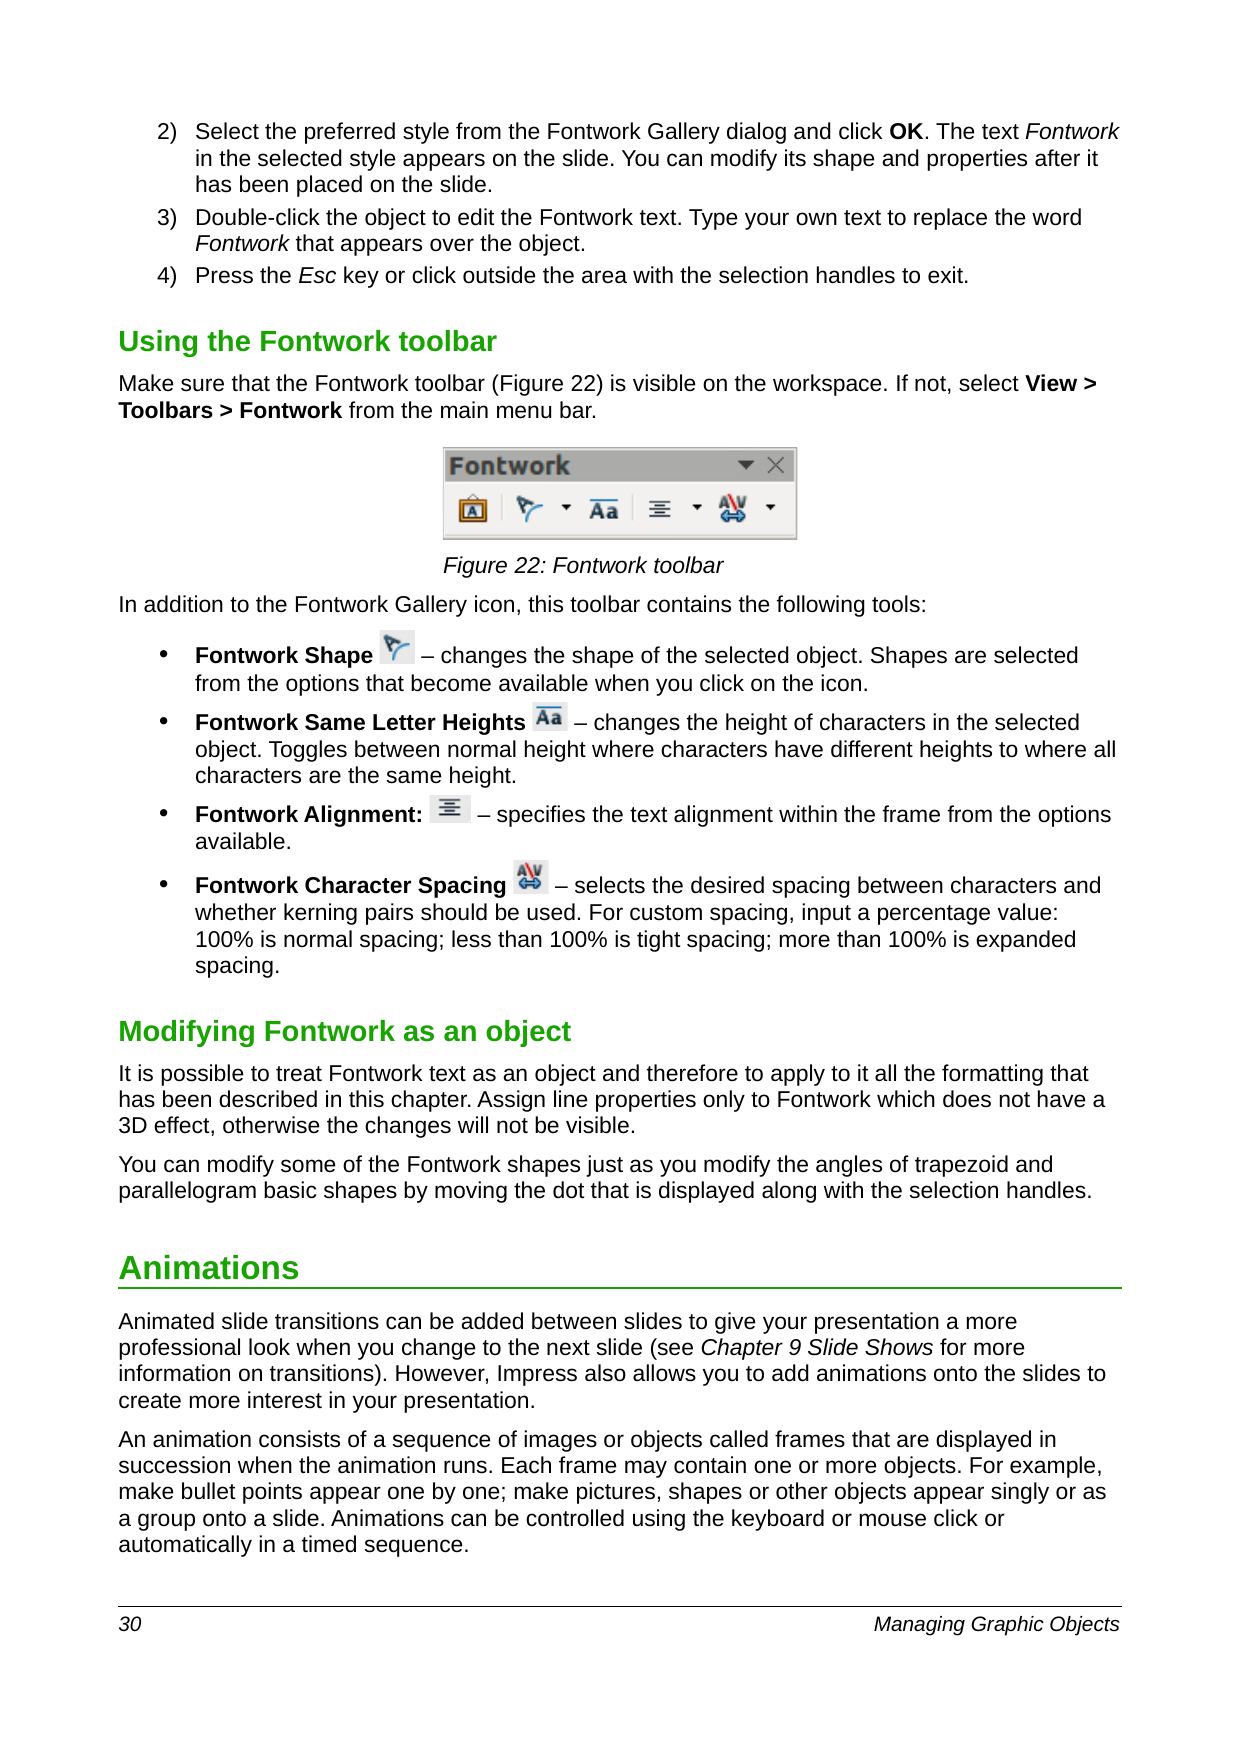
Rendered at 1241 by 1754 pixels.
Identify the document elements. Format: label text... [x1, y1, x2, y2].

picture [379, 630, 415, 664]
list Select the preferred style from the Fontwork Gallery dialog and click OK. The text Fontwork in the selected style appears on the slide. You can modify its shape and properties after it has been placed on the slide. [177, 118, 1122, 197]
picture [532, 702, 568, 731]
list Press the Esc key or click outside the area with the selection handles to exit. [177, 262, 1122, 289]
subtitle Animations [118, 1248, 1122, 1287]
text Figure 22: Fontwork toolbar [443, 552, 797, 579]
list Fontwork Same Letter Heights – changes the height of characters in the selected object. Toggles between normal height where characters have different heights to where all characters are the same height. [156, 702, 1122, 789]
list Fontwork Character Spacing – selects the desired spacing between characters and whether kerning pairs should be used. For custom spacing, input a percentage value: 100% is normal spacing; less than 100% is tight spacing; more than 100% is expanded spacing. [156, 861, 1122, 978]
subtitle Modifying Fontwork as an object [118, 1014, 1122, 1047]
text Make sure that the Fontwork toolbar (Figure 22) is visible on the workspace. If not, select View > Toolbars > Fontwork from the main menu bar. [118, 370, 1122, 423]
text You can modify some of the Fontwork shapes just as you modify the angles of trapezoid and parallelogram basic shapes by moving the dot that is displayed along with the selection handles. [118, 1151, 1122, 1204]
text Animated slide transitions can be added between slides to give your presentation a more professional look when you change to the next slide (see Chapter 9 Slide Shows for more information on transitions). However, Impress also allows you to add animations onto the slides to create more interest in your presentation. [118, 1308, 1122, 1413]
picture [513, 860, 549, 894]
subtitle Using the Fontwork toolbar [118, 324, 1122, 358]
list Fontwork Shape – changes the shape of the selected object. Shapes are selected from the options that become available when you click on the icon. [156, 630, 1122, 696]
text It is possible to treat Fontwork text as an object and therefore to apply to it all the formatting that has been described in this chapter. Assign line properties only to Fontwork which does not have a 3D effect, otherwise the changes will not be visible. [118, 1059, 1122, 1139]
list Double-click the object to edit the Fontwork text. Type your own text to replace the word Fontwork that appears over the object. [177, 203, 1122, 256]
list Fontwork Alignment: – specifies the text alignment within the frame from the options available. [156, 795, 1122, 854]
text In addition to the Fontwork Gallery icon, this toolbar contains the following tools: [118, 591, 1122, 618]
picture [429, 795, 471, 823]
picture [442, 447, 798, 540]
text An animation consists of a sequence of images or objects called frames that are displayed in succession when the animation runs. Each frame may contain one or more objects. For example, make bullet points appear one by one; make pictures, shapes or other objects appear singly or as a group onto a slide. Animations can be controlled using the keyboard or mouse click or automatically in a timed sequence. [118, 1426, 1122, 1557]
